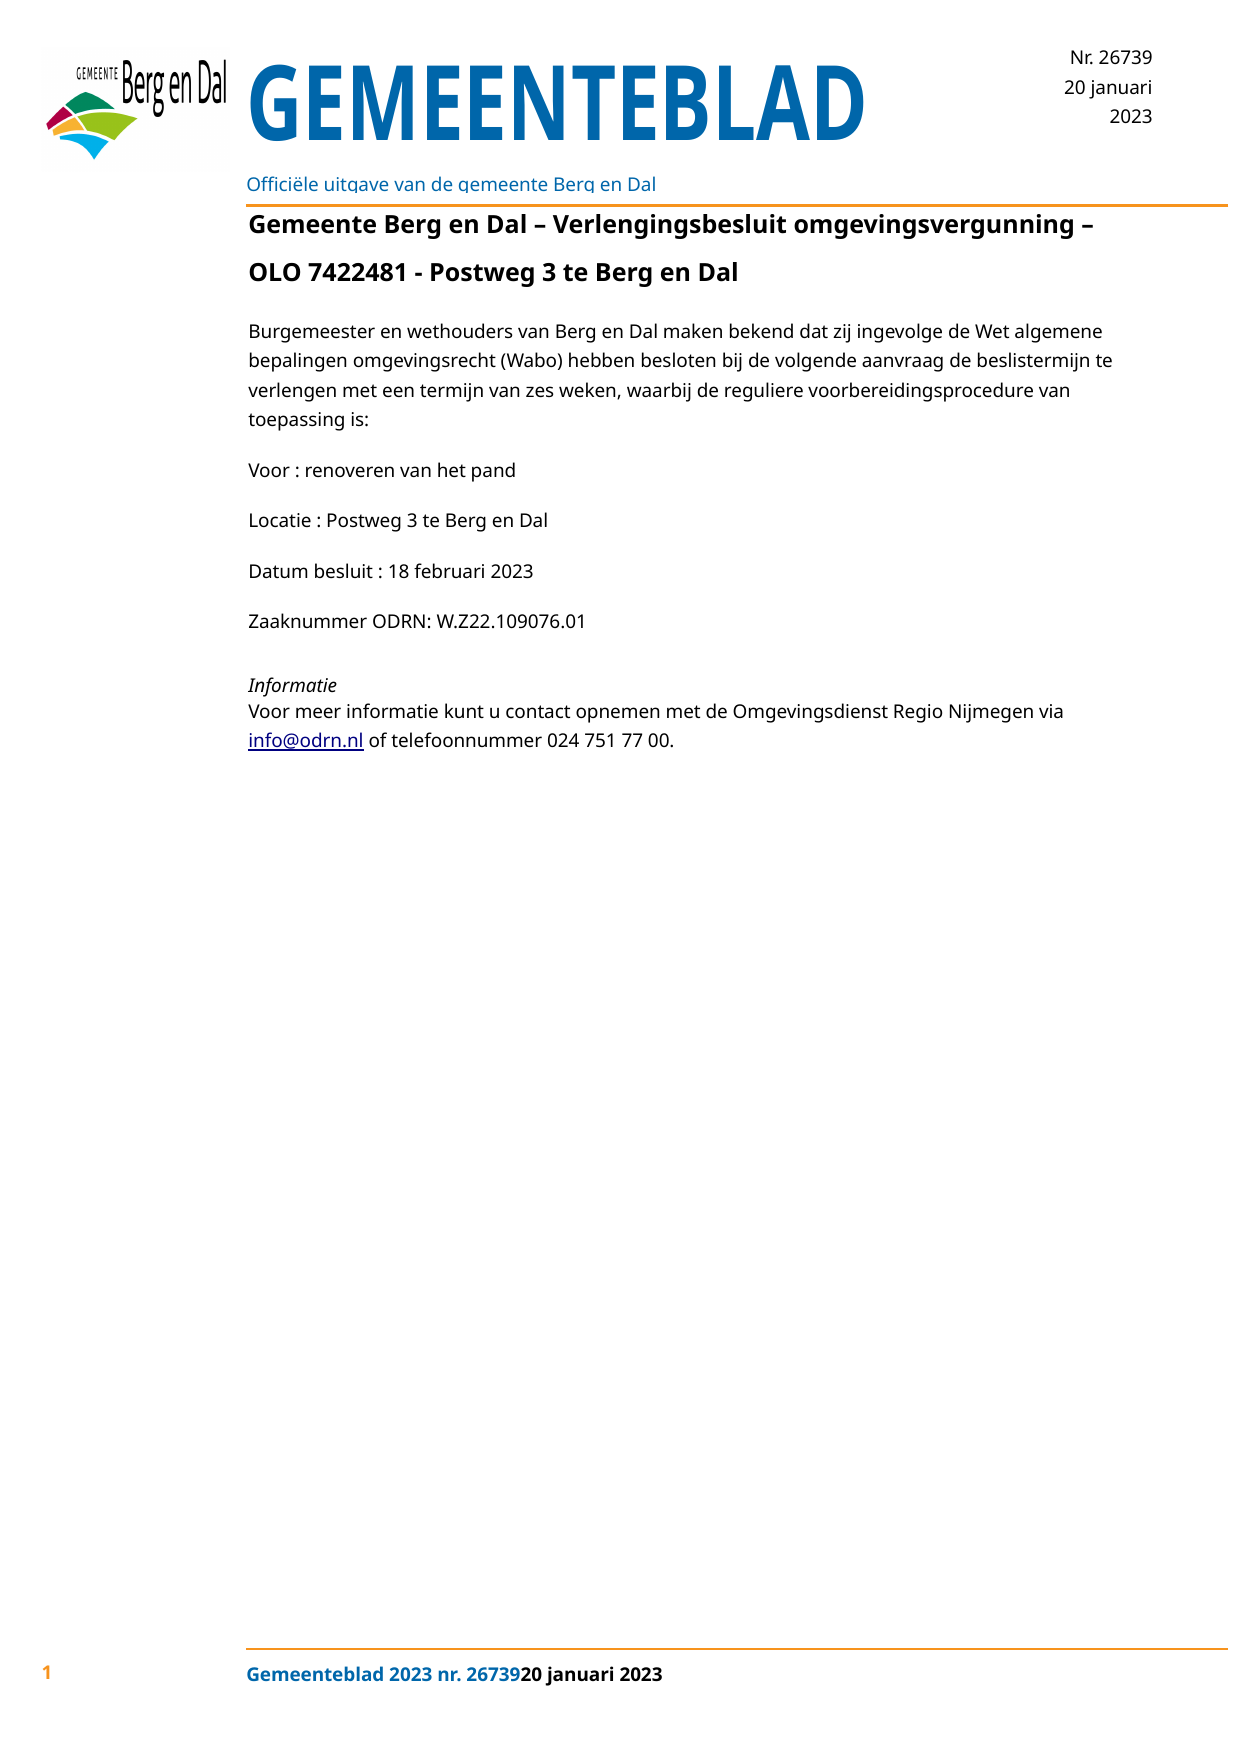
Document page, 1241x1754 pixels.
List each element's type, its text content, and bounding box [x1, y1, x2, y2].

text Zaaknummer ODRN: W.Z22.109076.01 [248, 608, 1152, 634]
text Voor : renoveren van het pand [248, 457, 1152, 483]
text Burgemeester en wethouders van Berg en Dal maken bekend dat zij ingevolge de Wet algemene bepalingen omgevingsrecht (Wabo) hebben besloten bij de volgende aanvraag de beslistermijn te verlengen met een termijn van zes weken, waarbij de reguliere voorbereidingsprocedure van toepassing is: [248, 318, 1152, 432]
text Datum besluit : 18 februari 2023 [248, 558, 1152, 584]
picture [41, 47, 231, 172]
text Informatie [248, 672, 1152, 698]
text Voor meer informatie kunt u contact opnemen met de Omgevingsdienst Regio Nijmegen via info@odrn.nl of telefoonnummer 024 751 77 00. [248, 698, 1152, 753]
text Gemeente Berg en Dal – Verlengingsbesluit omgevingsvergunning – OLO 7422481 - Postweg 3 te Berg en Dal [248, 207, 1152, 288]
text Locatie : Postweg 3 te Berg en Dal [248, 507, 1152, 533]
